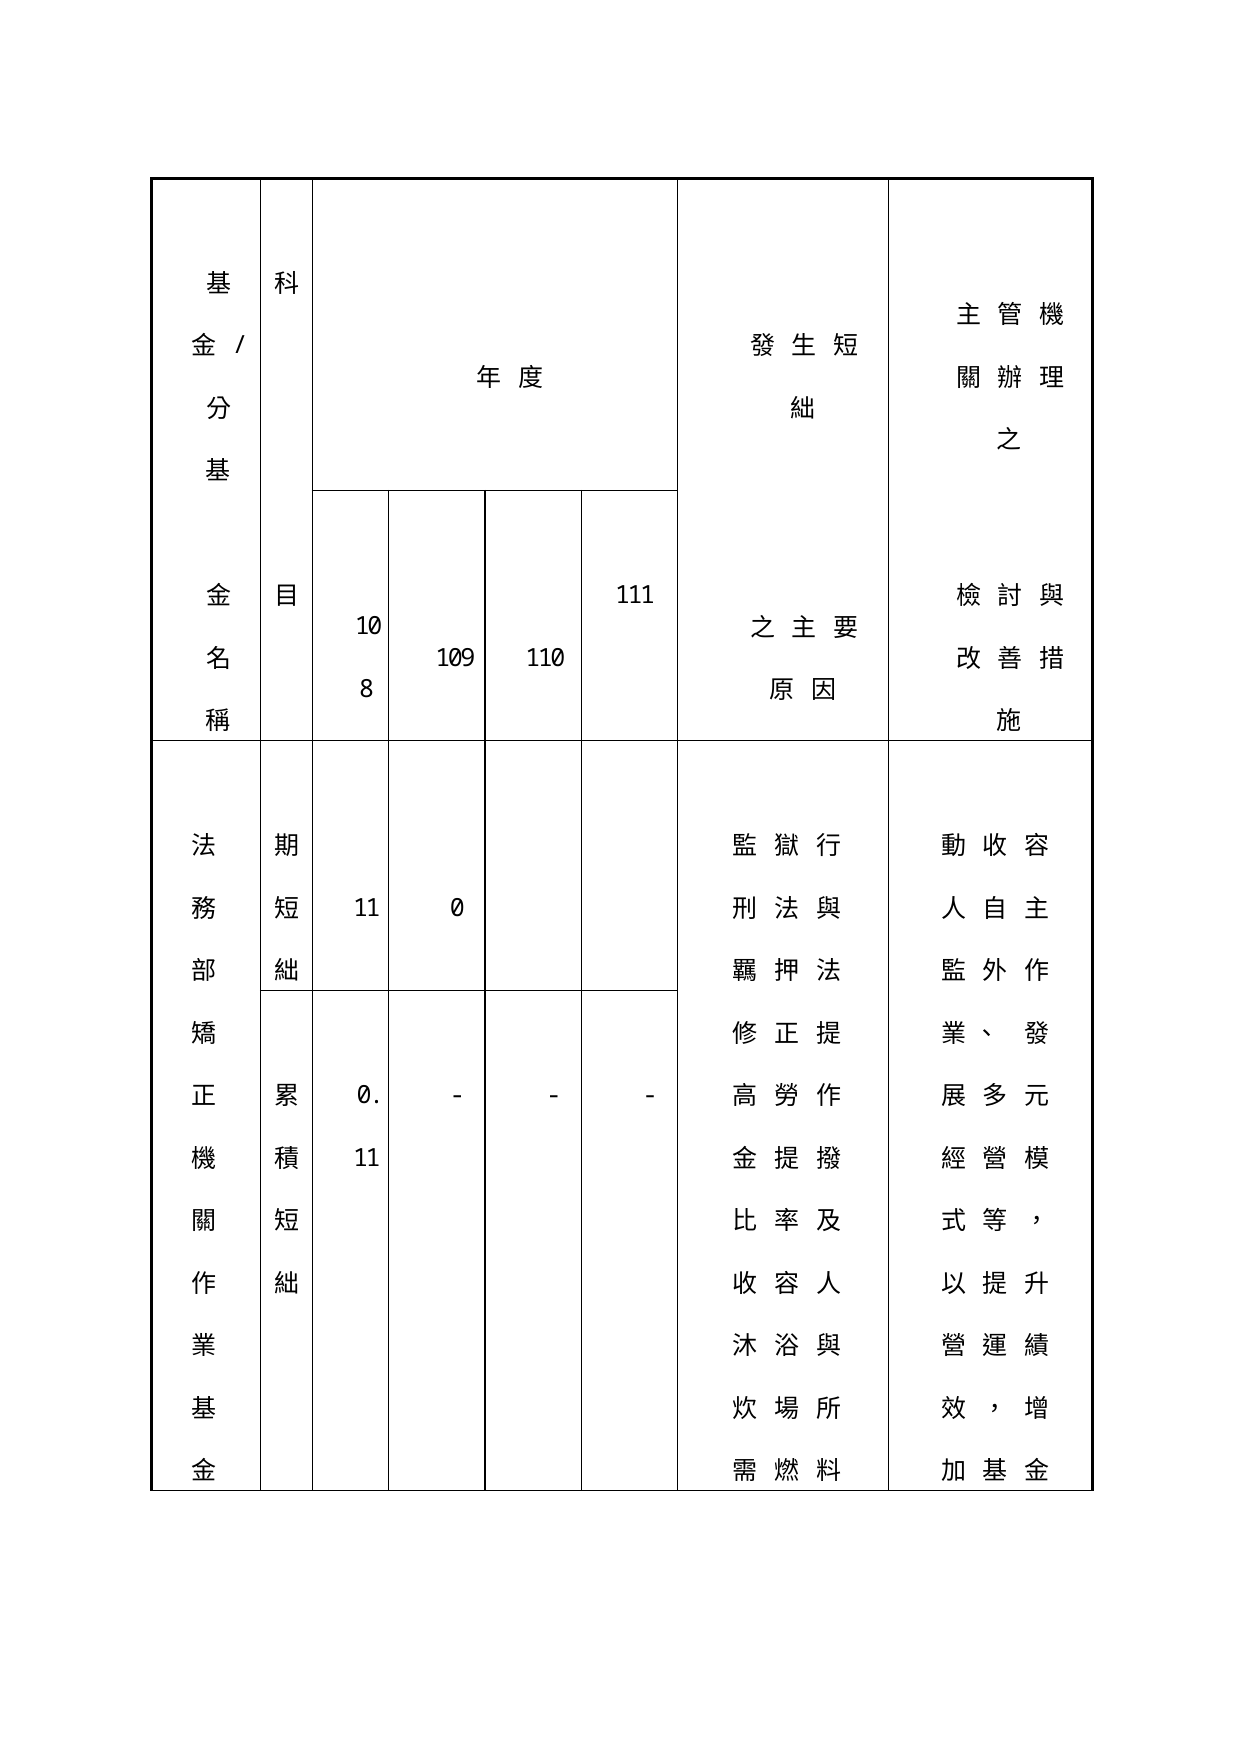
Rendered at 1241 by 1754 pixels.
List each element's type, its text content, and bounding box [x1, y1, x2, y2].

table_cell [486, 741, 581, 990]
table_header 基金/分基 [153, 180, 260, 490]
table_cell 111 [582, 491, 677, 740]
table_cell 監獄行刑法與羈押法修正提高勞作金提撥比率及收容人沐浴與炊場所需燃料 [678, 741, 888, 1490]
table_cell 法務部矯正機關作業基金 [153, 741, 260, 1490]
table_cell 11 [313, 741, 388, 990]
table_cell - [486, 991, 581, 1490]
table_cell 動收容人自主監外作業、發展多元經營模式等，以提升營運績效，增加基金 [889, 741, 1091, 1490]
table_header 年度 [313, 180, 677, 490]
table_header 主管機關辦理之 [889, 180, 1091, 490]
table_header 科 [261, 180, 312, 490]
table_cell 檢討與改善措施 [889, 490, 1091, 740]
table_cell - [389, 991, 484, 1490]
table_cell 期 短絀 [261, 741, 312, 990]
table_cell 110 [486, 491, 581, 740]
table_cell 0 [389, 741, 484, 990]
table_cell 109 [389, 491, 484, 740]
table_cell [582, 741, 677, 990]
table_header 發生短絀 [678, 180, 888, 490]
table_cell 108 [313, 491, 388, 740]
table_cell 目 [261, 490, 312, 740]
table_cell 金名稱 [153, 490, 260, 740]
table_cell 0.11 [313, 991, 388, 1490]
table_cell 累積 短絀 [261, 991, 312, 1490]
table_cell 之主要原因 [678, 490, 888, 740]
table_cell - [582, 991, 677, 1490]
